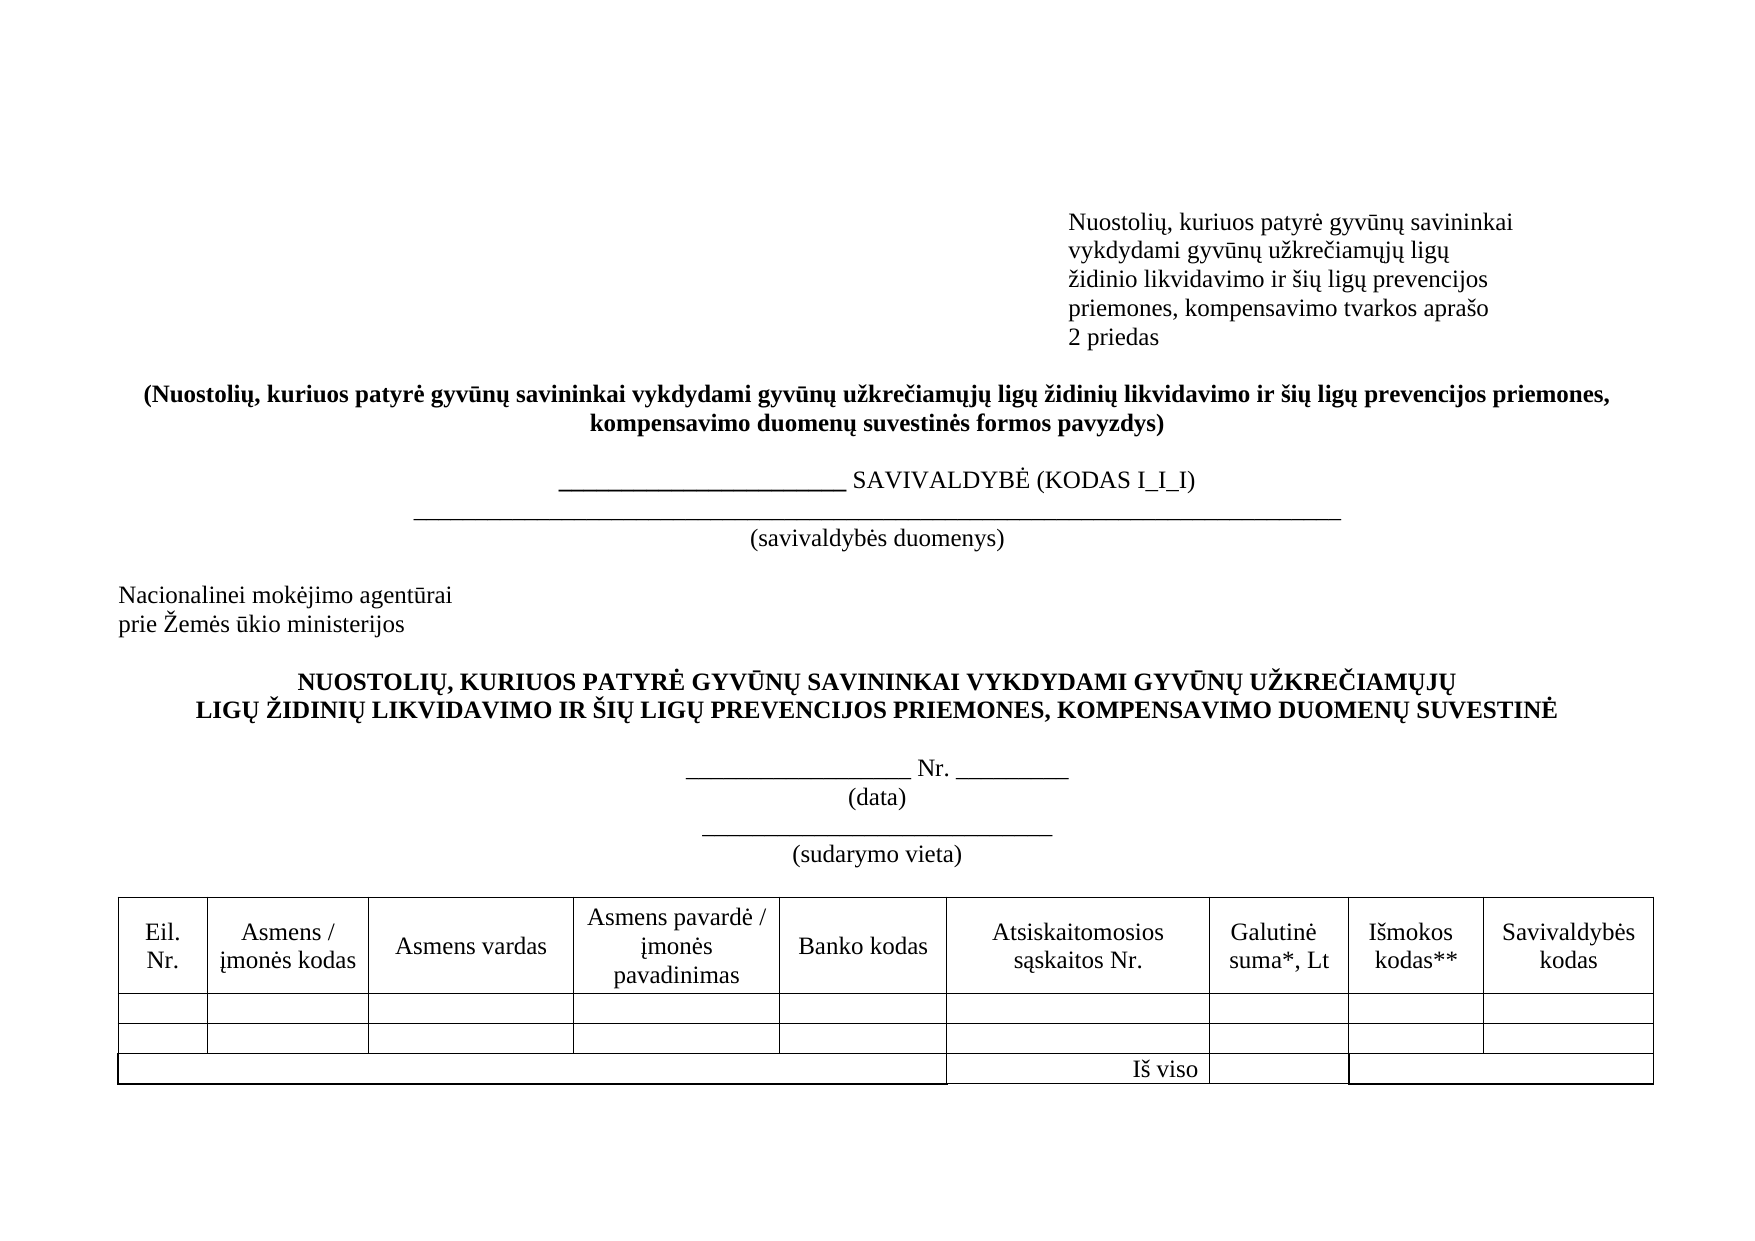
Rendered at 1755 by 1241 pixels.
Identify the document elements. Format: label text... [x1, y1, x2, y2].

text (sudarymo vieta) [118, 839, 1636, 868]
table_header Galutinė suma*, Lt [1210, 898, 1348, 993]
table_header Asmens pavardė / įmonės pavadinimas [574, 898, 779, 993]
text NUOSTOLIŲ, KURIUOS PATYRĖ GYVŪNŲ SAVININKAI VYKDYDAMI GYVŪNŲ UŽKREČIAMŲJŲ [118, 667, 1636, 695]
text vykdydami gyvūnų užkrečiamųjų ligų [1068, 235, 1636, 264]
text __________________ Nr. _________ [118, 753, 1636, 782]
table_cell Iš viso [947, 1054, 1209, 1083]
table_cell [369, 994, 573, 1023]
text (data) [118, 782, 1636, 810]
table_cell [1210, 1024, 1348, 1053]
table_cell [779, 1054, 946, 1083]
text ____________________________ [118, 810, 1636, 839]
table_header Eil. Nr. [119, 898, 207, 993]
table_cell [208, 1024, 368, 1053]
text (savivaldybės duomenys) [118, 523, 1636, 552]
table_cell [574, 994, 779, 1023]
table_cell [1350, 1054, 1483, 1083]
table_header Savivaldybės kodas [1484, 898, 1653, 993]
table_cell [780, 994, 946, 1023]
table_cell [119, 1024, 207, 1053]
table_cell [1349, 1024, 1483, 1053]
table_cell [208, 994, 368, 1023]
table_cell [368, 1054, 574, 1083]
text židinio likvidavimo ir šių ligų prevencijos [1068, 264, 1636, 293]
table_cell [119, 994, 207, 1023]
table_cell [947, 994, 1209, 1023]
table_cell [1210, 994, 1348, 1023]
table_cell [947, 1024, 1209, 1053]
table_header Asmens / įmonės kodas [208, 898, 368, 993]
table_cell [1484, 994, 1653, 1023]
text 2 priedas [1068, 322, 1636, 350]
table_cell [1210, 1054, 1348, 1083]
text LIGŲ ŽIDINIŲ LIKVIDAVIMO IR ŠIŲ LIGŲ PREVENCIJOS PRIEMONES, KOMPENSAVIMO DUOMENŲ SUVESTINĖ [118, 695, 1636, 724]
text _ [118, 494, 1636, 523]
table_header Asmens vardas [369, 898, 573, 993]
text prie Žemės ūkio ministerijos [118, 609, 1636, 638]
table_cell [574, 1024, 779, 1053]
table_header Išmokos kodas** [1349, 898, 1483, 993]
text (Nuostolių, kuriuos patyrė gyvūnų savininkai vykdydami gyvūnų užkrečiamųjų ligų židinių likvidavimo ir šių ligų prevencijos priemones, kompensavimo duomenų suvestinės formos pavyzdys) [118, 379, 1636, 437]
table_cell [119, 1054, 207, 1083]
table_cell [574, 1054, 779, 1083]
table_cell [1349, 994, 1483, 1023]
text Nacionalinei mokėjimo agentūrai [118, 580, 1636, 609]
text Nuostolių, kuriuos patyrė gyvūnų savininkai [1068, 207, 1636, 235]
table_cell [369, 1024, 573, 1053]
table_header Atsiskaitomosios sąskaitos Nr. [947, 898, 1209, 993]
table_cell [1484, 1024, 1653, 1053]
table_header Banko kodas [780, 898, 946, 993]
table_cell [1484, 1054, 1653, 1083]
text priemones, kompensavimo tvarkos aprašo [1068, 293, 1636, 322]
table_cell [207, 1054, 368, 1083]
text _______________________ SAVIVALDYBĖ (KODAS I_I_I) [118, 465, 1636, 494]
table_cell [780, 1024, 946, 1053]
